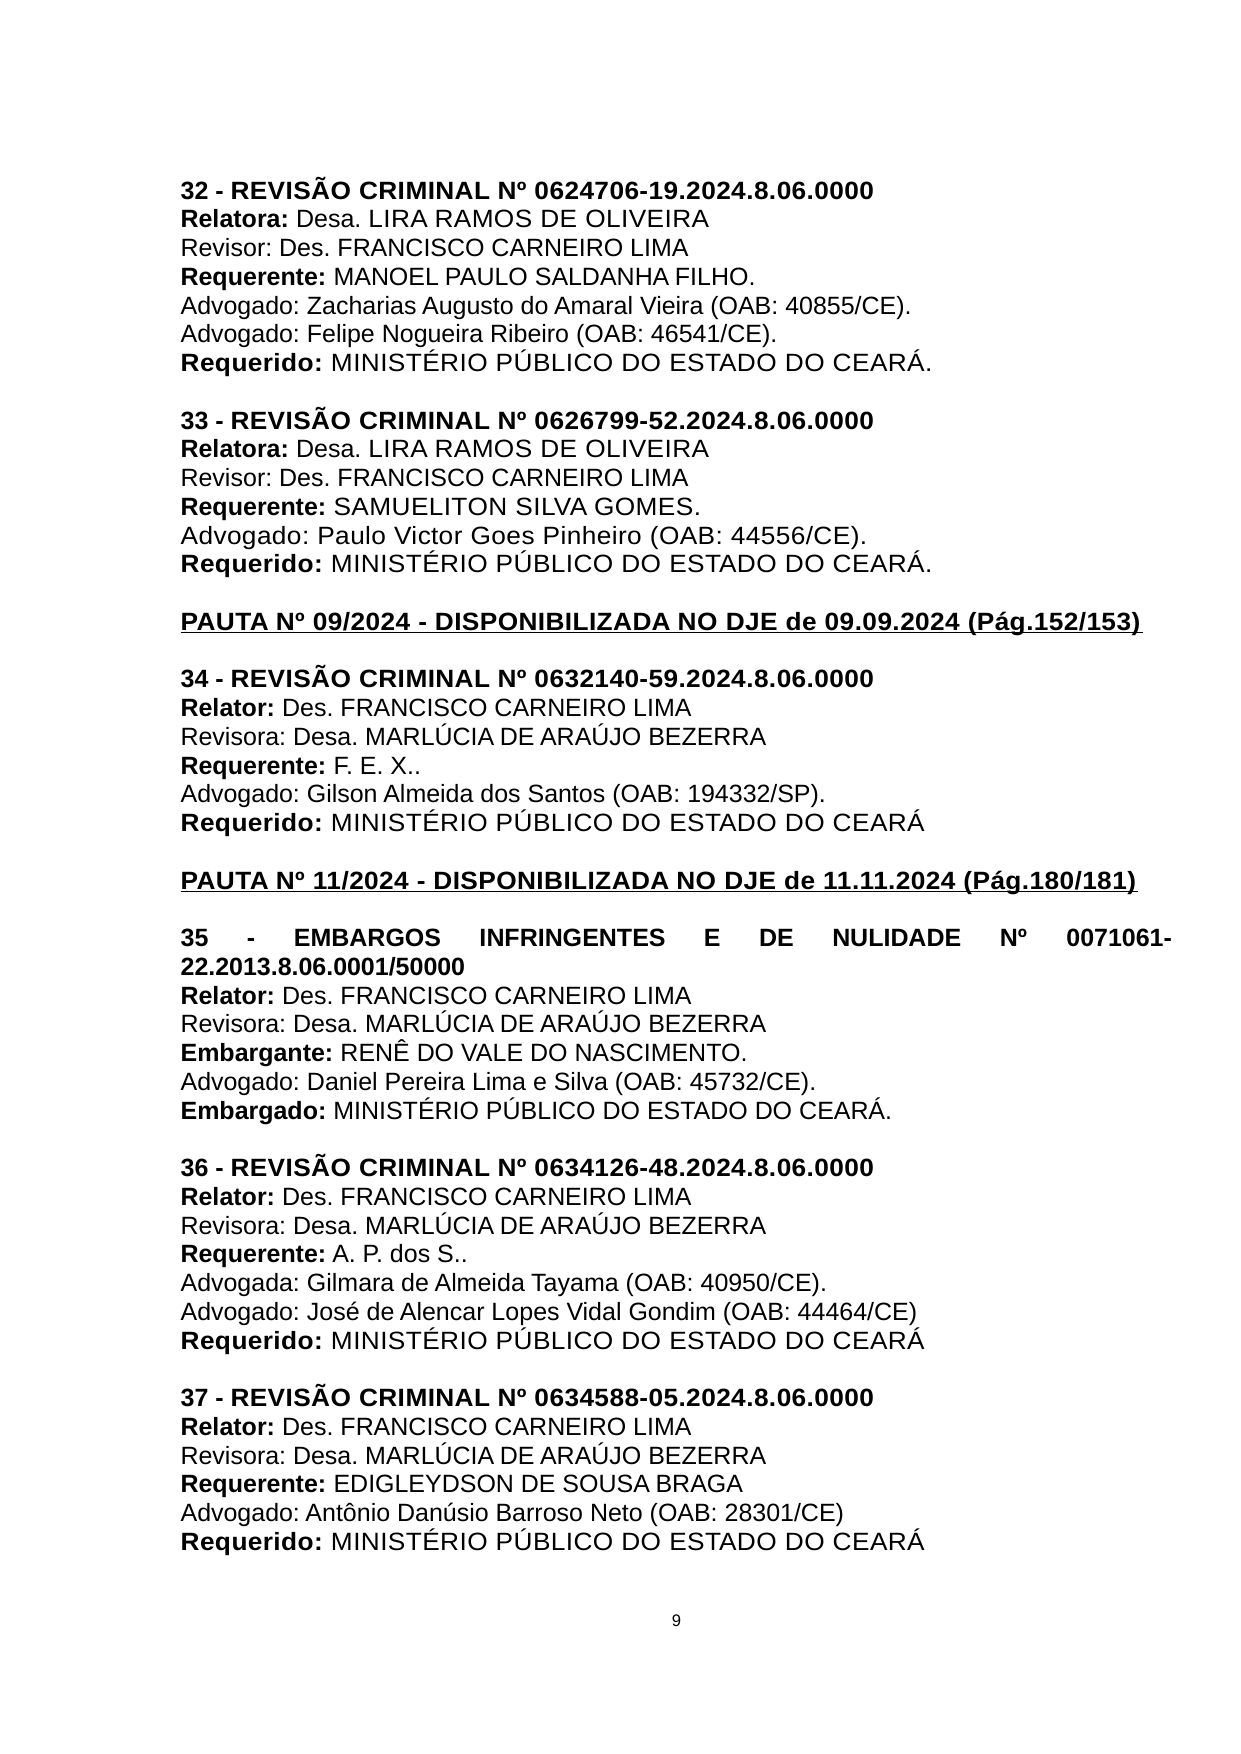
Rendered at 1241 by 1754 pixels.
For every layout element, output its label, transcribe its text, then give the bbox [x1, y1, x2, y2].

text Requerido: MINISTÉRIO PÚBLICO DO ESTADO DO CEARÁ. [180, 348, 1172, 377]
text Revisora: Desa. MARLÚCIA DE ARAÚJO BEZERRA [180, 1211, 1172, 1239]
text Requerente: MANOEL PAULO SALDANHA FILHO. [180, 262, 1172, 291]
text Revisora: Desa. MARLÚCIA DE ARAÚJO BEZERRA [180, 722, 1172, 751]
text Relatora: Desa. LIRA RAMOS DE OLIVEIRA [180, 434, 1172, 463]
text Revisora: Desa. MARLÚCIA DE ARAÚJO BEZERRA [180, 1009, 1172, 1038]
text Advogado: Zacharias Augusto do Amaral Vieira (OAB: 40855/CE). [180, 291, 1172, 319]
text Requerido: MINISTÉRIO PÚBLICO DO ESTADO DO CEARÁ [180, 1326, 1172, 1354]
text PAUTA Nº 09/2024 - DISPONIBILIZADA NO DJE de 09.09.2024 (Pág.152/153) [180, 607, 1172, 636]
text 33 - REVISÃO CRIMINAL Nº 0626799-52.2024.8.06.0000 [180, 406, 1172, 434]
text Revisor: Des. FRANCISCO CARNEIRO LIMA [180, 233, 1172, 262]
text Advogado: Felipe Nogueira Ribeiro (OAB: 46541/CE). [180, 319, 1172, 348]
text Advogado: Antônio Danúsio Barroso Neto (OAB: 28301/CE) [180, 1498, 1172, 1527]
text Requerente: F. E. X.. [180, 751, 1172, 779]
text Requerente: SAMUELITON SILVA GOMES. [180, 492, 1172, 521]
text Embargante: RENÊ DO VALE DO NASCIMENTO. [180, 1038, 1172, 1067]
text Revisor: Des. FRANCISCO CARNEIRO LIMA [180, 463, 1172, 492]
text Advogado: José de Alencar Lopes Vidal Gondim (OAB: 44464/CE) [180, 1297, 1172, 1326]
text Requerente: EDIGLEYDSON DE SOUSA BRAGA [180, 1469, 1172, 1498]
text Requerente: A. P. dos S.. [180, 1239, 1172, 1268]
text 35 - EMBARGOS INFRINGENTES E DE NULIDADE Nº 0071061-22.2013.8.06.0001/50000 [180, 923, 1172, 981]
text PAUTA Nº 11/2024 - DISPONIBILIZADA NO DJE de 11.11.2024 (Pág.180/181) [180, 866, 1172, 894]
text Relatora: Desa. LIRA RAMOS DE OLIVEIRA [180, 204, 1172, 233]
text Advogada: Gilmara de Almeida Tayama (OAB: 40950/CE). [180, 1268, 1172, 1297]
text 36 - REVISÃO CRIMINAL Nº 0634126-48.2024.8.06.0000 [180, 1153, 1172, 1182]
text Requerido: MINISTÉRIO PÚBLICO DO ESTADO DO CEARÁ. [180, 549, 1172, 578]
text Requerido: MINISTÉRIO PÚBLICO DO ESTADO DO CEARÁ [180, 808, 1172, 837]
text Relator: Des. FRANCISCO CARNEIRO LIMA [180, 693, 1172, 722]
text Revisora: Desa. MARLÚCIA DE ARAÚJO BEZERRA [180, 1441, 1172, 1469]
text Advogado: Paulo Victor Goes Pinheiro (OAB: 44556/CE). [180, 521, 1172, 549]
text 32 - REVISÃO CRIMINAL Nº 0624706-19.2024.8.06.0000 [180, 176, 1172, 204]
text Relator: Des. FRANCISCO CARNEIRO LIMA [180, 981, 1172, 1009]
text Relator: Des. FRANCISCO CARNEIRO LIMA [180, 1412, 1172, 1441]
text Advogado: Gilson Almeida dos Santos (OAB: 194332/SP). [180, 779, 1172, 808]
text 34 - REVISÃO CRIMINAL Nº 0632140-59.2024.8.06.0000 [180, 664, 1172, 693]
text Relator: Des. FRANCISCO CARNEIRO LIMA [180, 1182, 1172, 1211]
text Requerido: MINISTÉRIO PÚBLICO DO ESTADO DO CEARÁ [180, 1527, 1172, 1556]
text 37 - REVISÃO CRIMINAL Nº 0634588-05.2024.8.06.0000 [180, 1383, 1172, 1412]
text Advogado: Daniel Pereira Lima e Silva (OAB: 45732/CE). [180, 1067, 1172, 1096]
text Embargado: MINISTÉRIO PÚBLICO DO ESTADO DO CEARÁ. [180, 1096, 1172, 1124]
